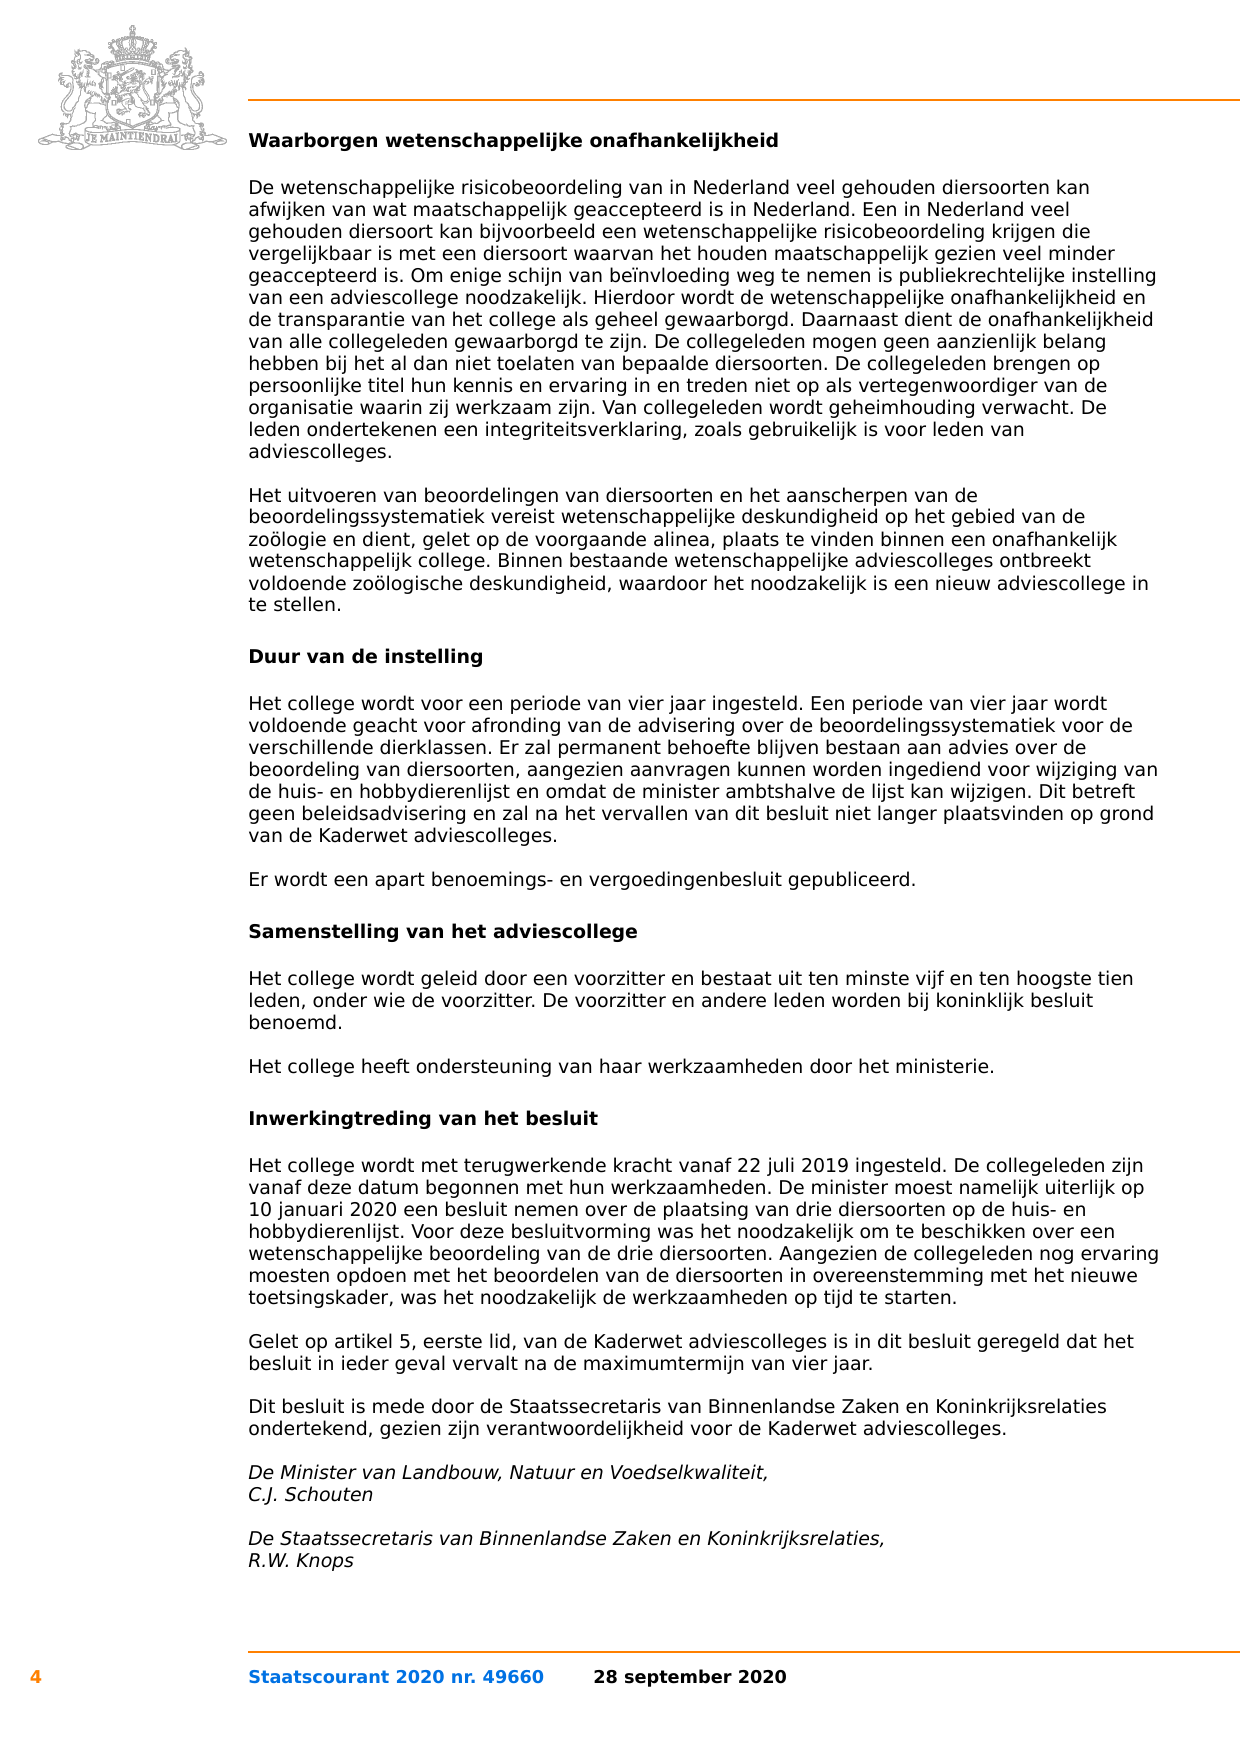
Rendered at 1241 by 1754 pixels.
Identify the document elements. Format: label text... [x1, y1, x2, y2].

text Het college wordt geleid door een voorzitter en bestaat uit ten minste vijf en ten hoogste tien leden, onder wie de voorzitter. De voorzitter en andere leden worden bij koninklijk besluit benoemd. [248, 968, 1163, 1034]
subtitle Duur van de instelling [248, 646, 1163, 668]
subtitle Waarborgen wetenschappelijke onafhankelijkheid [248, 130, 1163, 152]
text Dit besluit is mede door de Staatssecretaris van Binnenlandse Zaken en Koninkrijksrelaties ondertekend, gezien zijn verantwoordelijkheid voor de Kaderwet adviescolleges. [248, 1396, 1163, 1440]
picture [38, 25, 227, 150]
text De Minister van Landbouw, Natuur en Voedselkwaliteit, C.J. Schouten [248, 1462, 1163, 1506]
subtitle Samenstelling van het adviescollege [248, 921, 1163, 943]
subtitle Inwerkingtreding van het besluit [248, 1108, 1163, 1130]
text Gelet op artikel 5, eerste lid, van de Kaderwet adviescolleges is in dit besluit geregeld dat het besluit in ieder geval vervalt na de maximumtermijn van vier jaar. [248, 1331, 1163, 1374]
text Het college wordt voor een periode van vier jaar ingesteld. Een periode van vier jaar wordt voldoende geacht voor afronding van de advisering over de beoordelingssystematiek voor de verschillende dierklassen. Er zal permanent behoefte blijven bestaan aan advies over de beoordeling van diersoorten, aangezien aanvragen kunnen worden ingediend voor wijziging van de huis- en hobbydierenlijst en omdat de minister ambtshalve de lijst kan wijzigen. Dit betreft geen beleidsadvisering en zal na het vervallen van dit besluit niet langer plaatsvinden op grond van de Kaderwet adviescolleges. [248, 693, 1163, 847]
text De Staatssecretaris van Binnenlandse Zaken en Koninkrijksrelaties, R.W. Knops [248, 1528, 1163, 1572]
text Het college heeft ondersteuning van haar werkzaamheden door het ministerie. [248, 1056, 1163, 1078]
text Het college wordt met terugwerkende kracht vanaf 22 juli 2019 ingesteld. De collegeleden zijn vanaf deze datum begonnen met hun werkzaamheden. De minister moest namelijk uiterlijk op 10 januari 2020 een besluit nemen over de plaatsing van drie diersoorten op de huis- en hobbydierenlijst. Voor deze besluitvorming was het noodzakelijk om te beschikken over een wetenschappelijke beoordeling van de drie diersoorten. Aangezien de collegeleden nog ervaring moesten opdoen met het beoordelen van de diersoorten in overeenstemming met het nieuwe toetsingskader, was het noodzakelijk de werkzaamheden op tijd te starten. [248, 1155, 1163, 1309]
text Het uitvoeren van beoordelingen van diersoorten en het aanscherpen van de beoordelingssystematiek vereist wetenschappelijke deskundigheid op het gebied van de zoölogie en dient, gelet op de voorgaande alinea, plaats te vinden binnen een onafhankelijk wetenschappelijk college. Binnen bestaande wetenschappelijke adviescolleges ontbreekt voldoende zoölogische deskundigheid, waardoor het noodzakelijk is een nieuw adviescollege in te stellen. [248, 484, 1163, 616]
text De wetenschappelijke risicobeoordeling van in Nederland veel gehouden diersoorten kan afwijken van wat maatschappelijk geaccepteerd is in Nederland. Een in Nederland veel gehouden diersoort kan bijvoorbeeld een wetenschappelijke risicobeoordeling krijgen die vergelijkbaar is met een diersoort waarvan het houden maatschappelijk gezien veel minder geaccepteerd is. Om enige schijn van beïnvloeding weg te nemen is publiekrechtelijke instelling van een adviescollege noodzakelijk. Hierdoor wordt de wetenschappelijke onafhankelijkheid en de transparantie van het college als geheel gewaarborgd. Daarnaast dient de onafhankelijkheid van alle collegeleden gewaarborgd te zijn. De collegeleden mogen geen aanzienlijk belang hebben bij het al dan niet toelaten van bepaalde diersoorten. De collegeleden brengen op persoonlijke titel hun kennis en ervaring in en treden niet op als vertegenwoordiger van de organisatie waarin zij werkzaam zijn. Van collegeleden wordt geheimhouding verwacht. De leden ondertekenen een integriteitsverklaring, zoals gebruikelijk is voor leden van adviescolleges. [248, 177, 1163, 463]
text Er wordt een apart benoemings- en vergoedingenbesluit gepubliceerd. [248, 869, 1163, 891]
